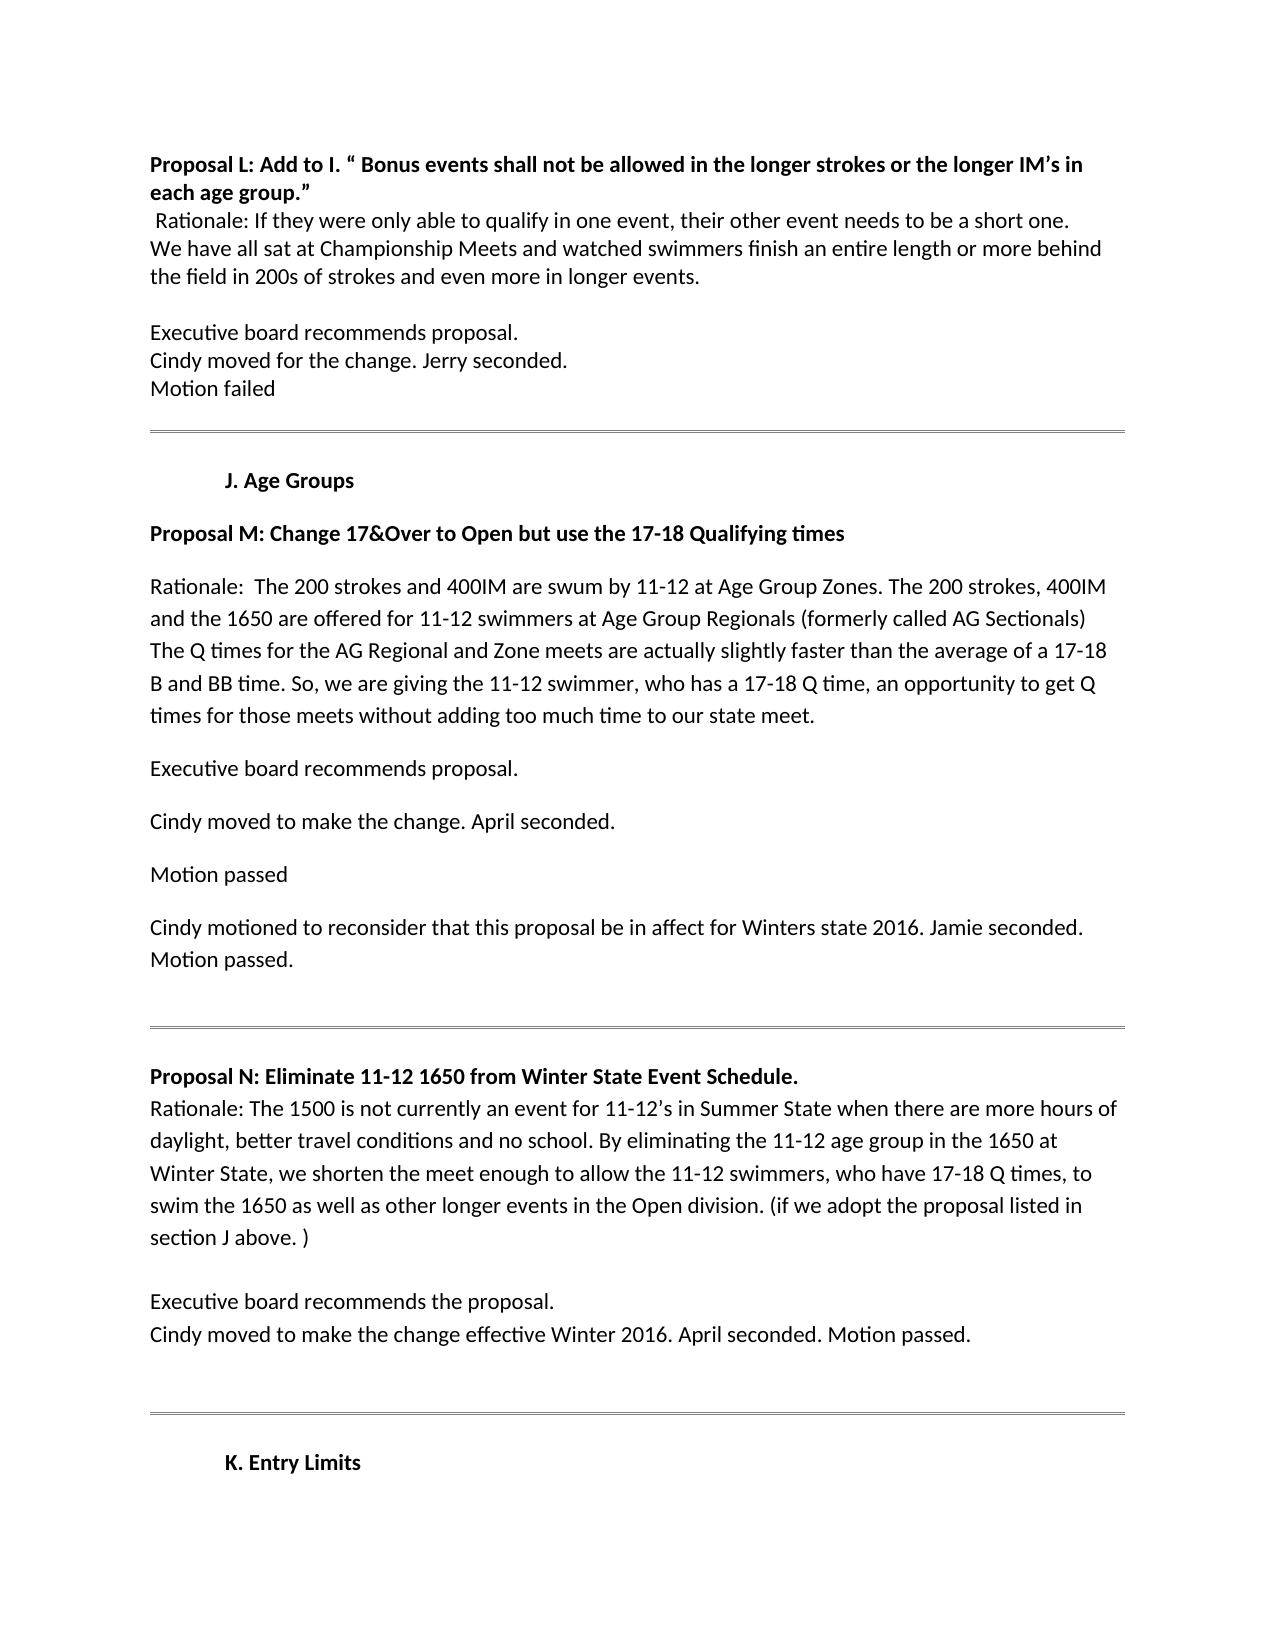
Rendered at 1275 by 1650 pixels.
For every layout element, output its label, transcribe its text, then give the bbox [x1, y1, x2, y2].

text Executive board recommends the proposal. [150, 1287, 1125, 1316]
text Executive board recommends proposal. [150, 754, 1125, 782]
text Executive board recommends proposal. [150, 318, 1125, 346]
text Proposal L: Add to I. “ Bonus events shall not be allowed in the longer strokes or the longer IM’s in each age group.” [150, 150, 1125, 206]
text Motion failed [150, 374, 1125, 402]
text Cindy moved to make the change effective Winter 2016. April seconded. Motion passed. [150, 1320, 1125, 1348]
text Motion passed [150, 860, 1125, 888]
text Rationale: If they were only able to qualify in one event, their other event needs to be a short one. [150, 206, 1125, 234]
text Proposal N: Eliminate 11-12 1650 from Winter State Event Schedule. [150, 1062, 1125, 1090]
text Cindy motioned to reconsider that this proposal be in affect for Winters state 2016. Jamie seconded. Motion passed. [150, 913, 1125, 973]
text J. Age Groups [150, 466, 1125, 494]
text Rationale: The 1500 is not currently an event for 11-12’s in Summer State when there are more hours of daylight, better travel conditions and no school. By eliminating the 11-12 age group in the 1650 at Winter State, we shorten the meet enough to allow the 11-12 swimmers, who have 17-18 Q times, to swim the 1650 as well as other longer events in the Open division. (if we adopt the proposal listed in section J above. ) [150, 1094, 1125, 1251]
text Cindy moved for the change. Jerry seconded. [150, 346, 1125, 374]
text We have all sat at Championship Meets and watched swimmers finish an entire length or more behind the field in 200s of strokes and even more in longer events. [150, 234, 1125, 290]
text Rationale: The 200 strokes and 400IM are swum by 11-12 at Age Group Zones. The 200 strokes, 400IM and the 1650 are offered for 11-12 swimmers at Age Group Regionals (formerly called AG Sectionals) The Q times for the AG Regional and Zone meets are actually slightly faster than the average of a 17-18 B and BB time. So, we are giving the 11-12 swimmer, who has a 17-18 Q time, an opportunity to get Q times for those meets without adding too much time to our state meet. [150, 572, 1125, 729]
text Cindy moved to make the change. April seconded. [150, 807, 1125, 835]
text K. Entry Limits [150, 1448, 1125, 1476]
text Proposal M: Change 17&Over to Open but use the 17-18 Qualifying times [150, 519, 1125, 547]
